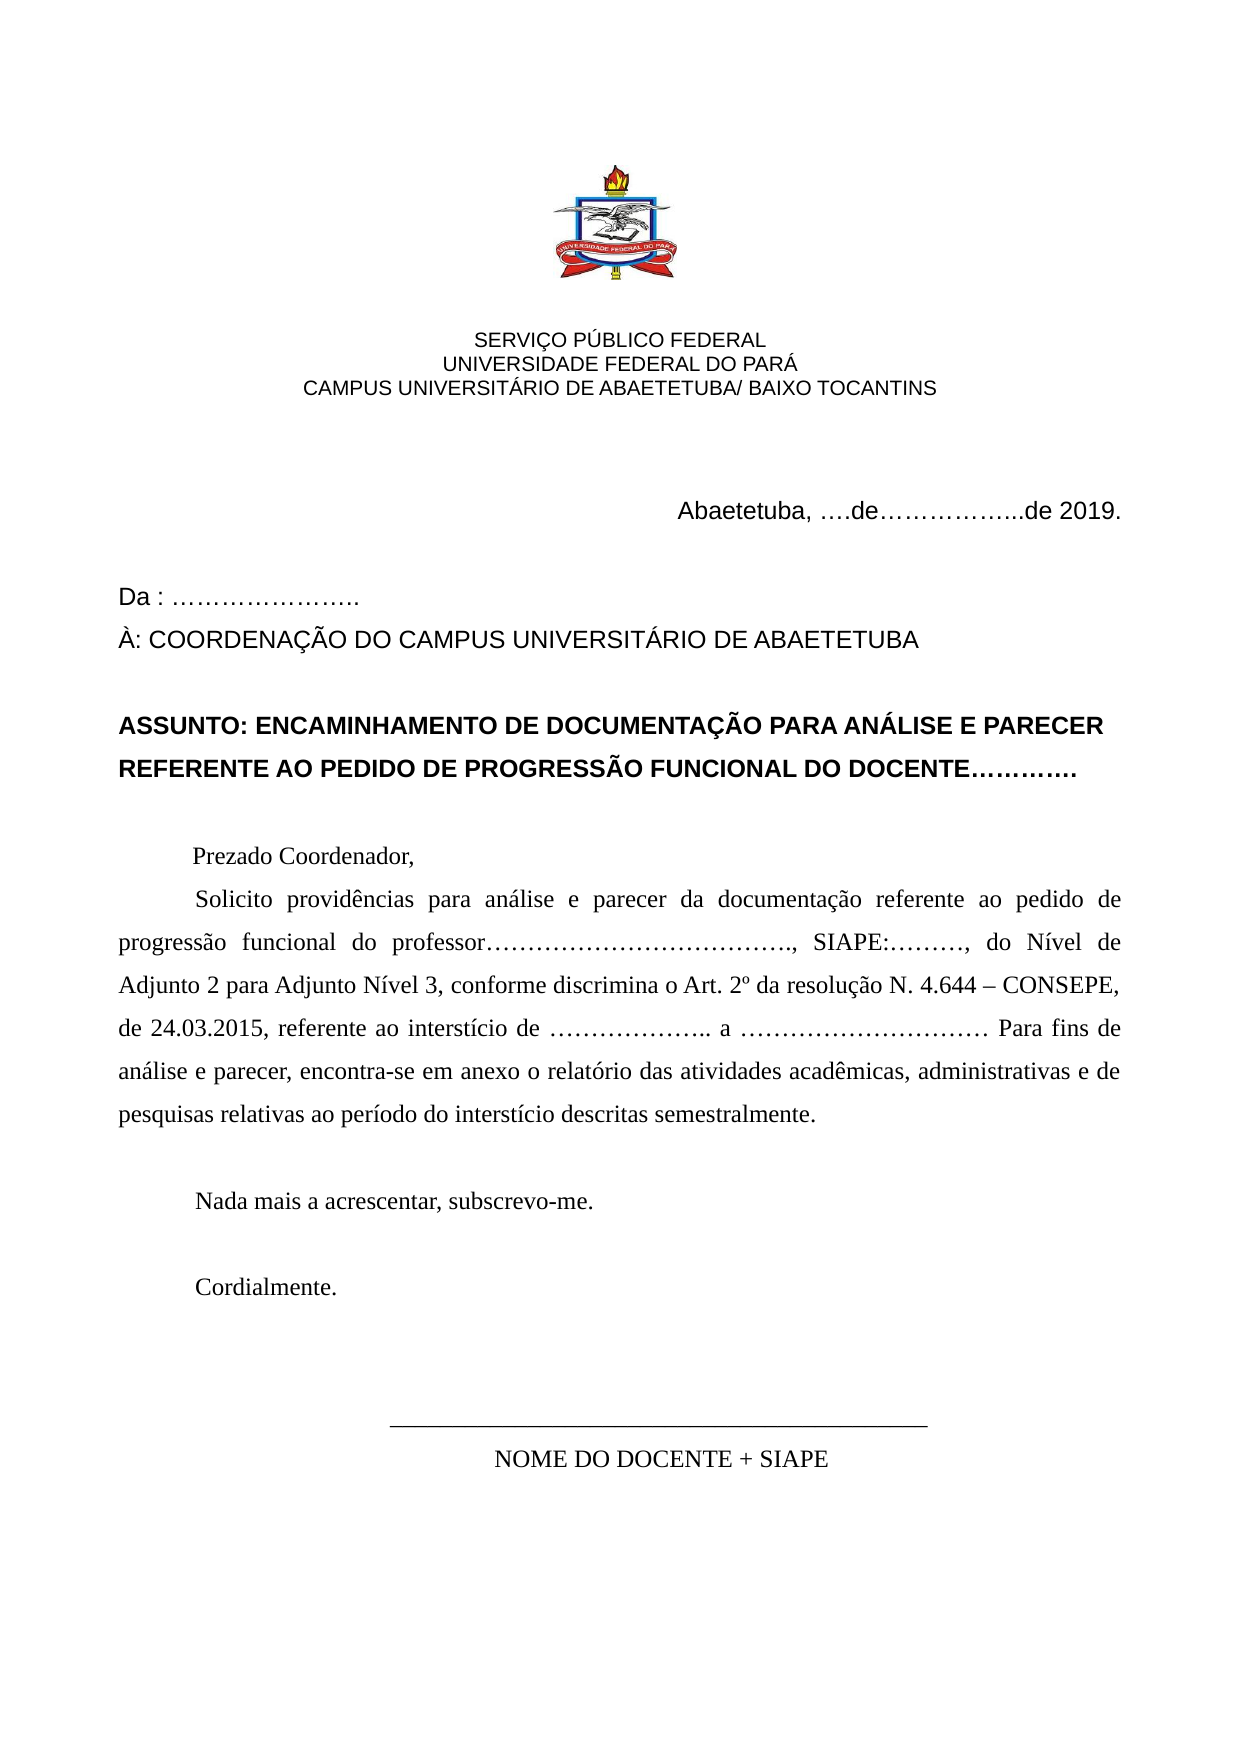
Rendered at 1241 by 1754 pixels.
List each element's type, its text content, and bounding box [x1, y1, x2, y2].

picture [553, 165, 677, 280]
text ASSUNTO: ENCAMINHAMENTO DE DOCUMENTAÇÃO PARA ANÁLISE E PARECER REFERENTE AO PEDIDO DE PROGRESSÃO FUNCIONAL DO DOCENTE…………. [118, 711, 1122, 783]
text UNIVERSIDADE FEDERAL DO PARÁ [118, 352, 1122, 376]
text Da : ………………….. [118, 582, 1122, 611]
text NOME DO DOCENTE + SIAPE [118, 1444, 1122, 1473]
text Prezado Coordenador, [118, 841, 1122, 869]
text SERVIÇO PÚBLICO FEDERAL [118, 328, 1122, 352]
text À: COORDENAÇÃO DO CAMPUS UNIVERSITÁRIO DE ABAETETUBA [118, 625, 1122, 654]
text Abaetetuba, ….de……………...de 2019. [118, 496, 1122, 524]
text Cordialmente. [118, 1272, 1122, 1301]
text ___________________________________________ [118, 1401, 1122, 1430]
text CAMPUS UNIVERSITÁRIO DE ABAETETUBA/ BAIXO TOCANTINS [118, 376, 1122, 400]
text Solicito providências para análise e parecer da documentação referente ao pedido de progressão funcional do professor………………………………., SIAPE:………, do Nível de Adjunto 2 para Adjunto Nível 3, conforme discrimina o Art. 2º da resolução N. 4.644 – CONSEPE, de 24.03.2015, referente ao interstício de ……………….. a ………………………… Para fins de análise e parecer, encontra-se em anexo o relatório das atividades acadêmicas, administrativas e de pesquisas relativas ao período do interstício descritas semestralmente. [118, 884, 1122, 1128]
text Nada mais a acrescentar, subscrevo-me. [118, 1186, 1122, 1214]
